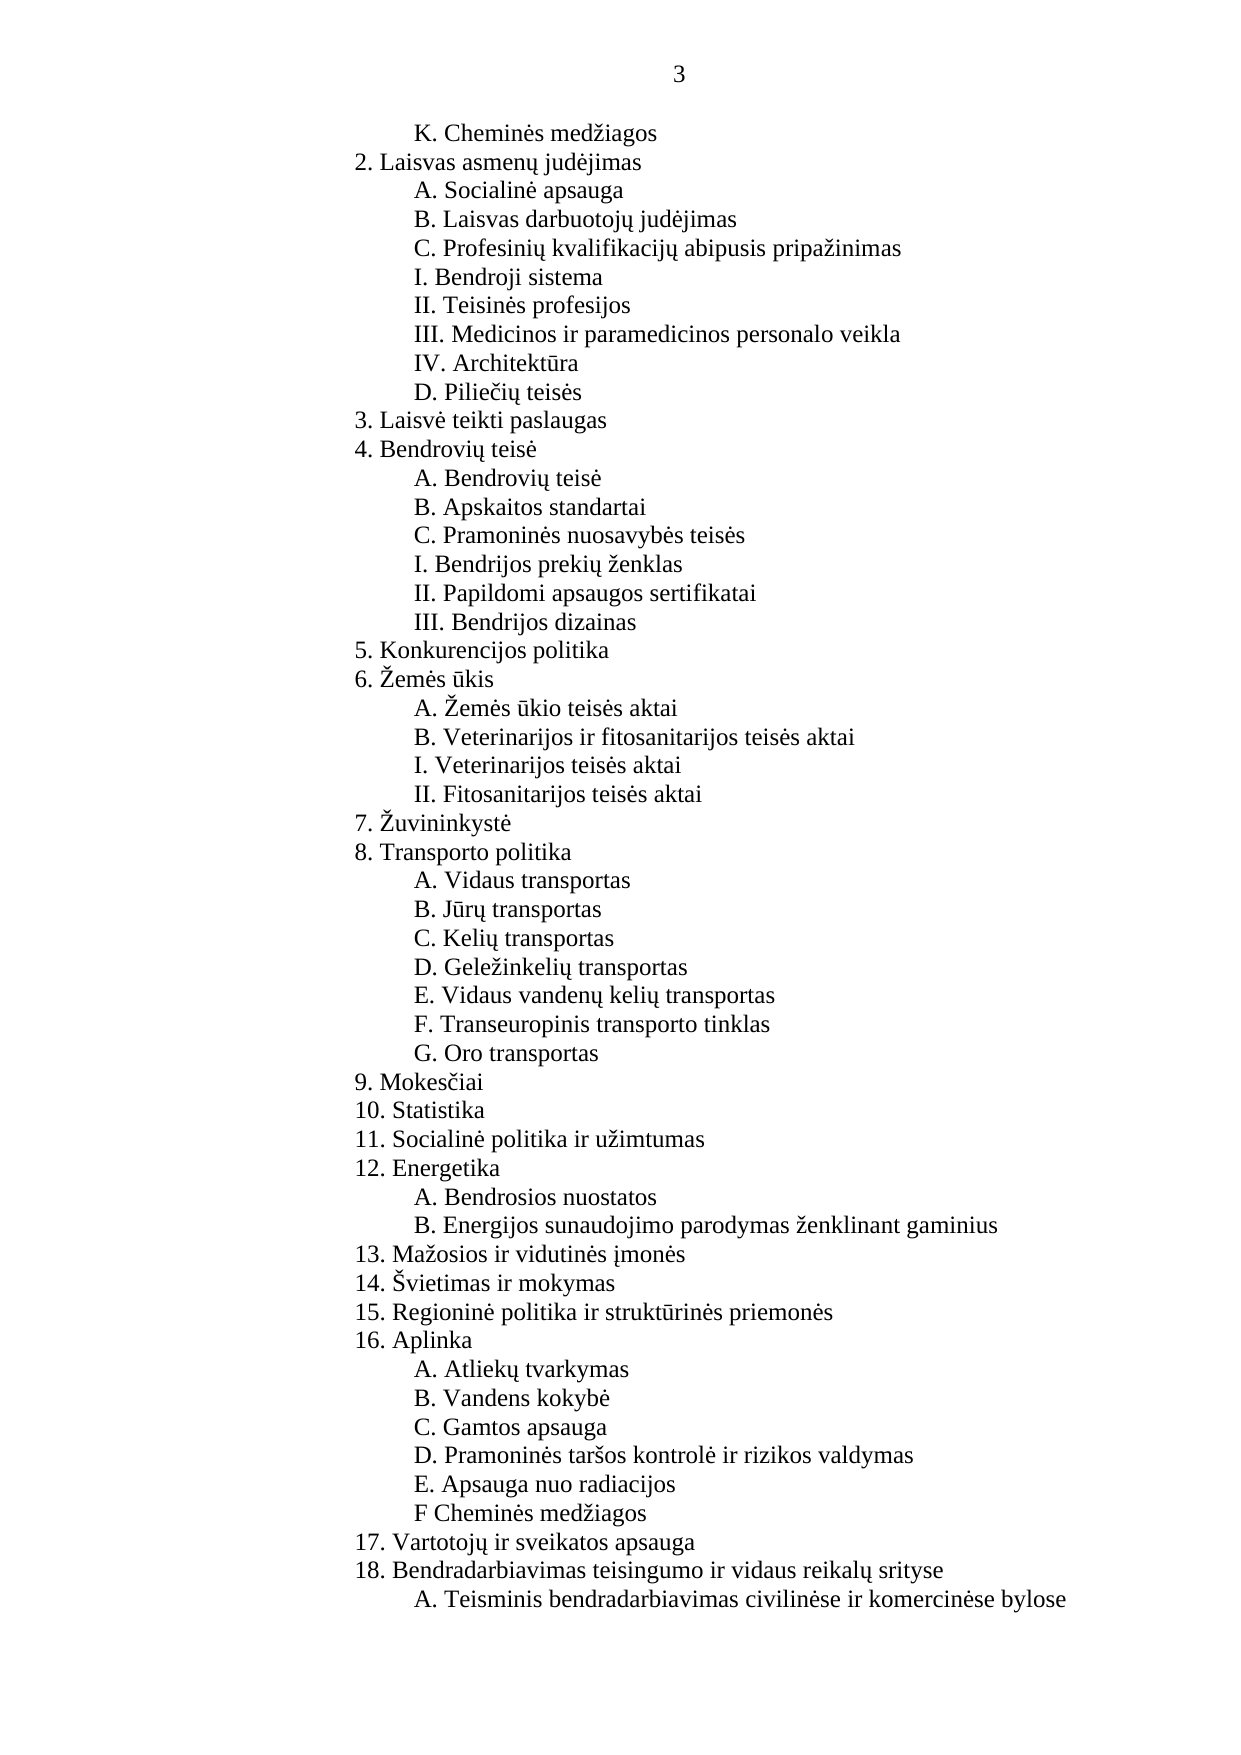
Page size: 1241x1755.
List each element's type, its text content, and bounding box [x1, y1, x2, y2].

text F Cheminės medžiagos [413, 1498, 1181, 1527]
text A. Socialinė apsauga [413, 176, 1181, 204]
text II. Teisinės profesijos [413, 291, 1181, 319]
text 11. Socialinė politika ir užimtumas [354, 1124, 1181, 1153]
text C. Kelių transportas [413, 923, 1181, 952]
text A. Žemės ūkio teisės aktai [413, 693, 1181, 722]
text 6. Žemės ūkis [354, 664, 1181, 693]
text III. Bendrijos dizainas [413, 607, 1181, 636]
text 17. Vartotojų ir sveikatos apsauga [354, 1527, 1181, 1556]
text B. Vandens kokybė [413, 1383, 1181, 1412]
text 7. Žuvininkystė [354, 808, 1181, 837]
text 15. Regioninė politika ir struktūrinės priemonės [354, 1297, 1181, 1326]
text B. Jūrų transportas [413, 894, 1181, 923]
text F. Transeuropinis transporto tinklas [413, 1009, 1181, 1038]
text E. Apsauga nuo radiacijos [413, 1469, 1181, 1498]
text E. Vidaus vandenų kelių transportas [413, 981, 1181, 1009]
text D. Geležinkelių transportas [413, 952, 1181, 981]
text I. Veterinarijos teisės aktai [413, 751, 1181, 779]
text 4. Bendrovių teisė [354, 434, 1181, 463]
text B. Laisvas darbuotojų judėjimas [413, 204, 1181, 233]
text 18. Bendradarbiavimas teisingumo ir vidaus reikalų srityse [354, 1556, 1181, 1584]
text C. Gamtos apsauga [413, 1412, 1181, 1441]
text 8. Transporto politika [354, 837, 1181, 866]
text D. Piliečių teisės [413, 377, 1181, 406]
text C. Pramoninės nuosavybės teisės [413, 521, 1181, 549]
text B. Apskaitos standartai [413, 492, 1181, 521]
text B. Veterinarijos ir fitosanitarijos teisės aktai [413, 722, 1181, 751]
text I. Bendroji sistema [413, 262, 1181, 291]
text B. Energijos sunaudojimo parodymas ženklinant gaminius [413, 1211, 1181, 1239]
text 16. Aplinka [354, 1326, 1181, 1354]
text A. Atliekų tvarkymas [413, 1354, 1181, 1383]
text 10. Statistika [354, 1096, 1181, 1124]
text 5. Konkurencijos politika [354, 636, 1181, 664]
text K. Cheminės medžiagos [413, 118, 1181, 147]
text 3. Laisvė teikti paslaugas [354, 406, 1181, 434]
text II. Papildomi apsaugos sertifikatai [413, 578, 1181, 607]
text A. Vidaus transportas [413, 866, 1181, 894]
text II. Fitosanitarijos teisės aktai [413, 779, 1181, 808]
text 12. Energetika [354, 1153, 1181, 1182]
text A. Teisminis bendradarbiavimas civilinėse ir komercinėse bylose [413, 1584, 1181, 1613]
text C. Profesinių kvalifikacijų abipusis pripažinimas [413, 233, 1181, 262]
text A. Bendrovių teisė [413, 463, 1181, 492]
text A. Bendrosios nuostatos [413, 1182, 1181, 1211]
text I. Bendrijos prekių ženklas [413, 549, 1181, 578]
text IV. Architektūra [413, 348, 1181, 377]
text G. Oro transportas [413, 1038, 1181, 1067]
text 9. Mokesčiai [354, 1067, 1181, 1096]
text D. Pramoninės taršos kontrolė ir rizikos valdymas [413, 1441, 1181, 1469]
text 2. Laisvas asmenų judėjimas [354, 147, 1181, 176]
text III. Medicinos ir paramedicinos personalo veikla [413, 319, 1181, 348]
text 14. Švietimas ir mokymas [354, 1268, 1181, 1297]
text 13. Mažosios ir vidutinės įmonės [354, 1239, 1181, 1268]
